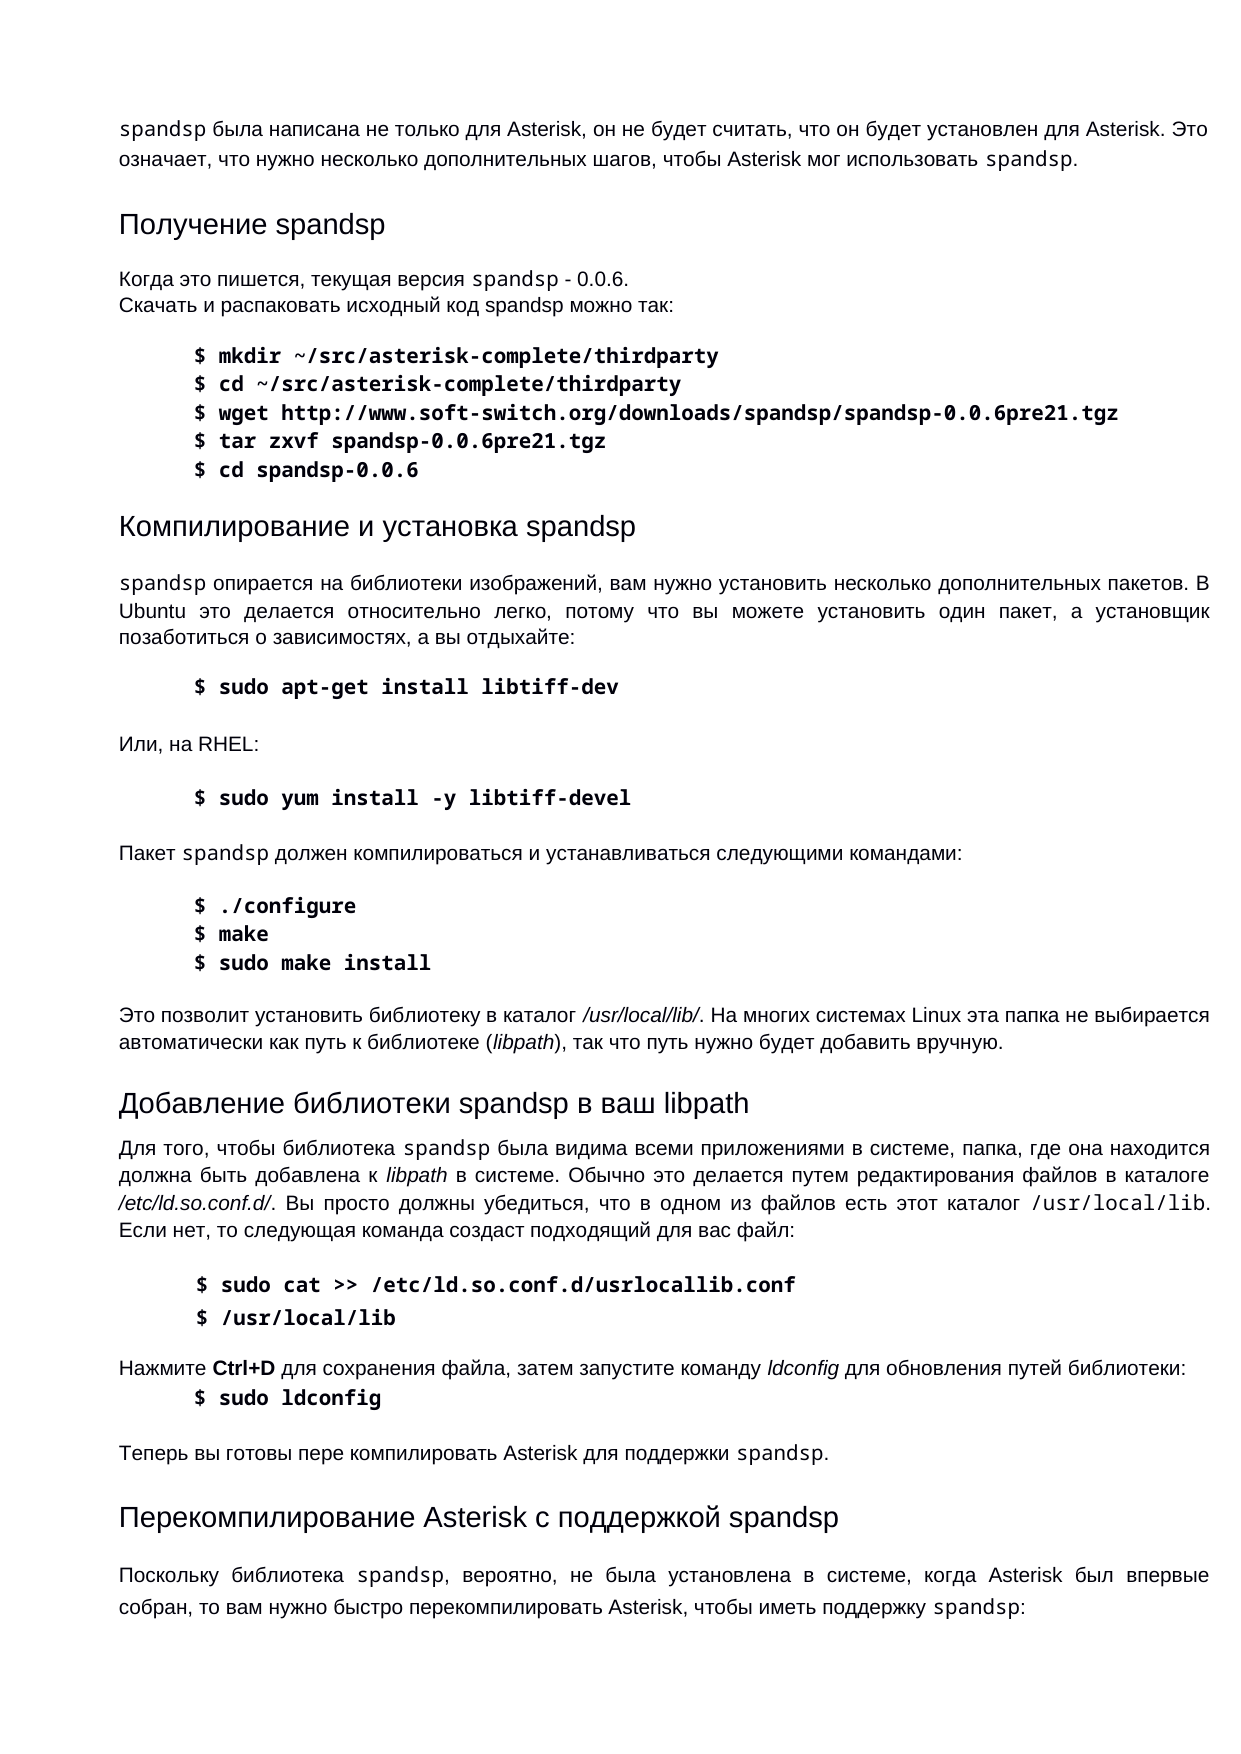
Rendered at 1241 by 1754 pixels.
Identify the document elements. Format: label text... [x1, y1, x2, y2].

text Пакет spandsp должен компилироваться и устанавливаться следующими командами: [119, 838, 1211, 867]
text $ sudo ldconfig [119, 1383, 1211, 1412]
text $ sudo cat >> /etc/ld.so.conf.d/usrlocallib.conf [196, 1270, 1211, 1299]
text Или, на RHEL: [119, 732, 532, 756]
text Когда это пишется, текущая версия spandsp - 0.0.6. [119, 264, 1211, 293]
text Скачать и распаковать исходный код spandsp можно так: [119, 293, 1211, 317]
text spandsp опирается на библиотеки изображений, вам нужно установить несколько дополнительных пакетов. В Ubuntu это делается относительно легко, потому что вы можете установить один пакет, а установщик позаботиться о зависимостях, а вы отдыхайте: [119, 568, 1211, 648]
text Нажмите Ctrl+D для сохранения файла, затем запустите команду ldconfig для обновления путей библиотеки: [119, 1355, 1211, 1379]
text spandsp была написана не только для Asterisk, он не будет считать, что он будет установлен для Asterisk. Это означает, что нужно несколько дополнительных шагов, чтобы Asterisk мог использовать spandsp. [119, 114, 1209, 172]
text Поскольку библиотека spandsp, вероятно, не была установлена в системе, когда Asterisk был впервые собран, то вам нужно быстро перекомпилировать Asterisk, чтобы иметь поддержку spandsp: [119, 1561, 1211, 1621]
text $ wget http://www.soft-switch.org/downloads/spandsp/spandsp-0.0.6pre21.tgz [194, 398, 1211, 426]
text $ tar zxvf spandsp-0.0.6pre21.tgz [194, 426, 1211, 455]
text $ cd spandsp-0.0.6 [194, 455, 1211, 483]
text $ make [194, 919, 1211, 948]
text Получение spandsp [119, 207, 1211, 241]
text Добавление библиотеки spandsp в ваш libpath [119, 1087, 1211, 1120]
text $ ./configure [194, 891, 1211, 919]
text Компилирование и установка spandsp [119, 509, 1211, 542]
text $ sudo make install [194, 948, 1211, 976]
text Теперь вы готовы пере компилировать Asterisk для поддержки spandsp. [119, 1438, 1211, 1467]
text Для того, чтобы библиотека spandsp была видима всеми приложениями в системе, папка, где она находится должна быть добавлена к libpath в системе. Обычно это делается путем редактирования файлов в каталоге /etc/ld.so.conf.d/. Вы просто должны убедиться, что в одном из файлов есть этот каталог /usr/local/lib. Если нет, то следующая команда создаст подходящий для вас файл: [119, 1133, 1211, 1242]
text $ mkdir ~/src/asterisk-complete/thirdparty [194, 341, 1211, 369]
text $ sudo apt-get install libtiff-dev [119, 672, 1211, 700]
text $ sudo yum install -y libtiff-devel [194, 783, 1211, 811]
text $ cd ~/src/asterisk-complete/thirdparty [194, 369, 1211, 398]
text Это позволит установить библиотеку в каталог /usr/local/lib/. На многих системах Linux эта папка не выбирается автоматически как путь к библиотеке (libpath), так что путь нужно будет добавить вручную. [119, 1003, 1211, 1054]
text $ /usr/local/lib [196, 1303, 1211, 1331]
text Перекомпилирование Asterisk с поддержкой spandsp [119, 1500, 1211, 1534]
